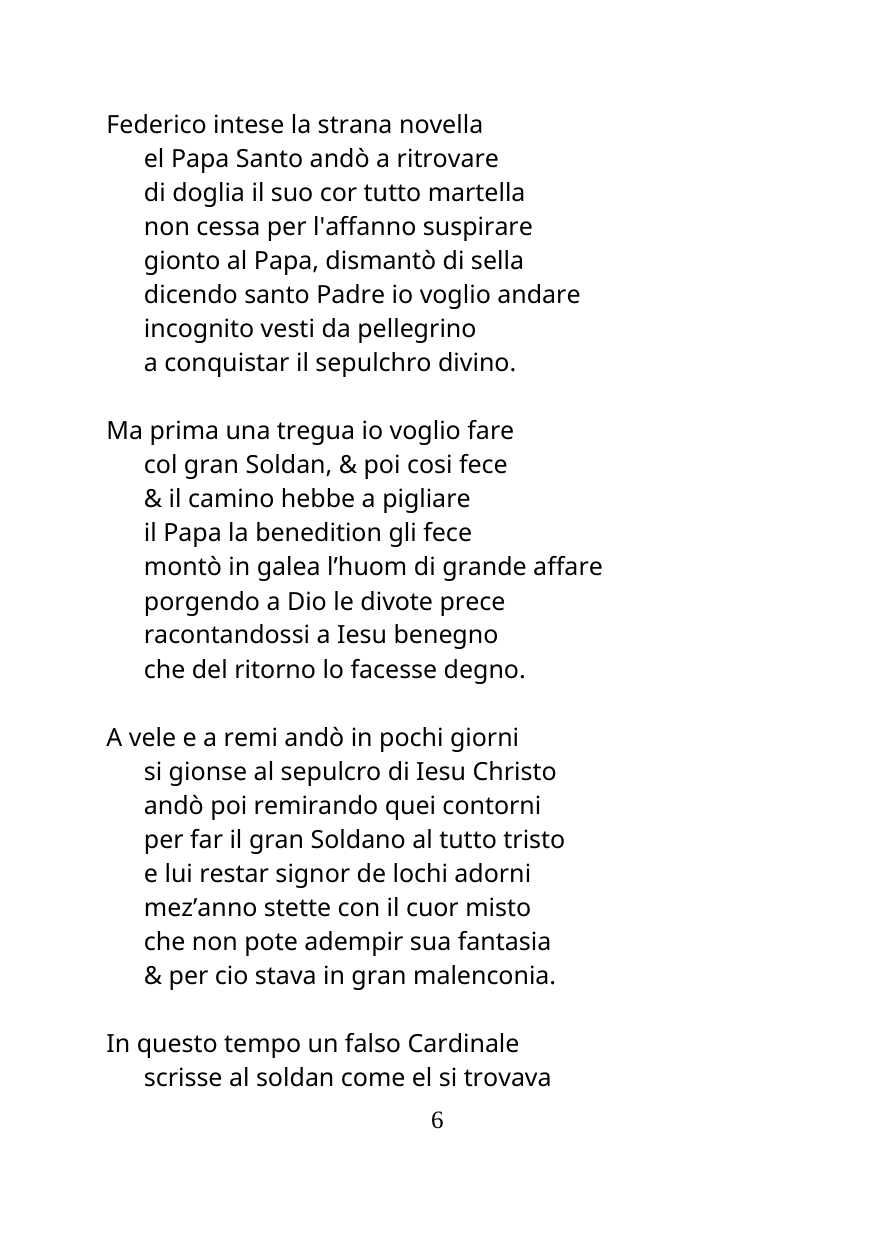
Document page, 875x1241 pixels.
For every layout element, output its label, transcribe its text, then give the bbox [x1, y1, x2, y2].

text incognito vesti da pellegrino [144, 311, 768, 345]
text montò in galea l’huom di grande affare [144, 549, 768, 583]
text el Papa Santo andò a ritrovare [144, 140, 768, 174]
text porgendo a Dio le divote prece [144, 583, 768, 617]
text A vele e a remi andò in pochi giorni [106, 719, 768, 753]
text andò poi remirando quei contorni [144, 787, 768, 822]
text Federico intese la strana novella [106, 106, 768, 140]
text mez’anno stette con il cuor misto [144, 890, 768, 924]
text di doglia il suo cor tutto martella [144, 174, 768, 208]
text In questo tempo un falso Cardinale [106, 1026, 768, 1060]
text & per cio stava in gran malenconia. [144, 958, 768, 992]
text per far il gran Soldano al tutto tristo [144, 822, 768, 856]
text e lui restar signor de lochi adorni [144, 856, 768, 890]
text a conquistar il sepulchro divino. [144, 345, 768, 379]
text il Papa la benedition gli fece [144, 515, 768, 549]
text gionto al Papa, dismantò di sella [144, 242, 768, 277]
text scrisse al soldan come el si trovava [144, 1060, 768, 1094]
text che non pote adempir sua fantasia [144, 924, 768, 958]
text racontandossi a Iesu benegno [144, 617, 768, 651]
text col gran Soldan, & poi cosi fece [144, 447, 768, 481]
text si gionse al sepulcro di Iesu Christo [144, 753, 768, 787]
text dicendo santo Padre io voglio andare [144, 277, 768, 311]
text Ma prima una tregua io voglio fare [106, 413, 768, 447]
text che del ritorno lo facesse degno. [144, 651, 768, 685]
text non cessa per l'affanno suspirare [144, 208, 768, 242]
text & il camino hebbe a pigliare [144, 481, 768, 515]
